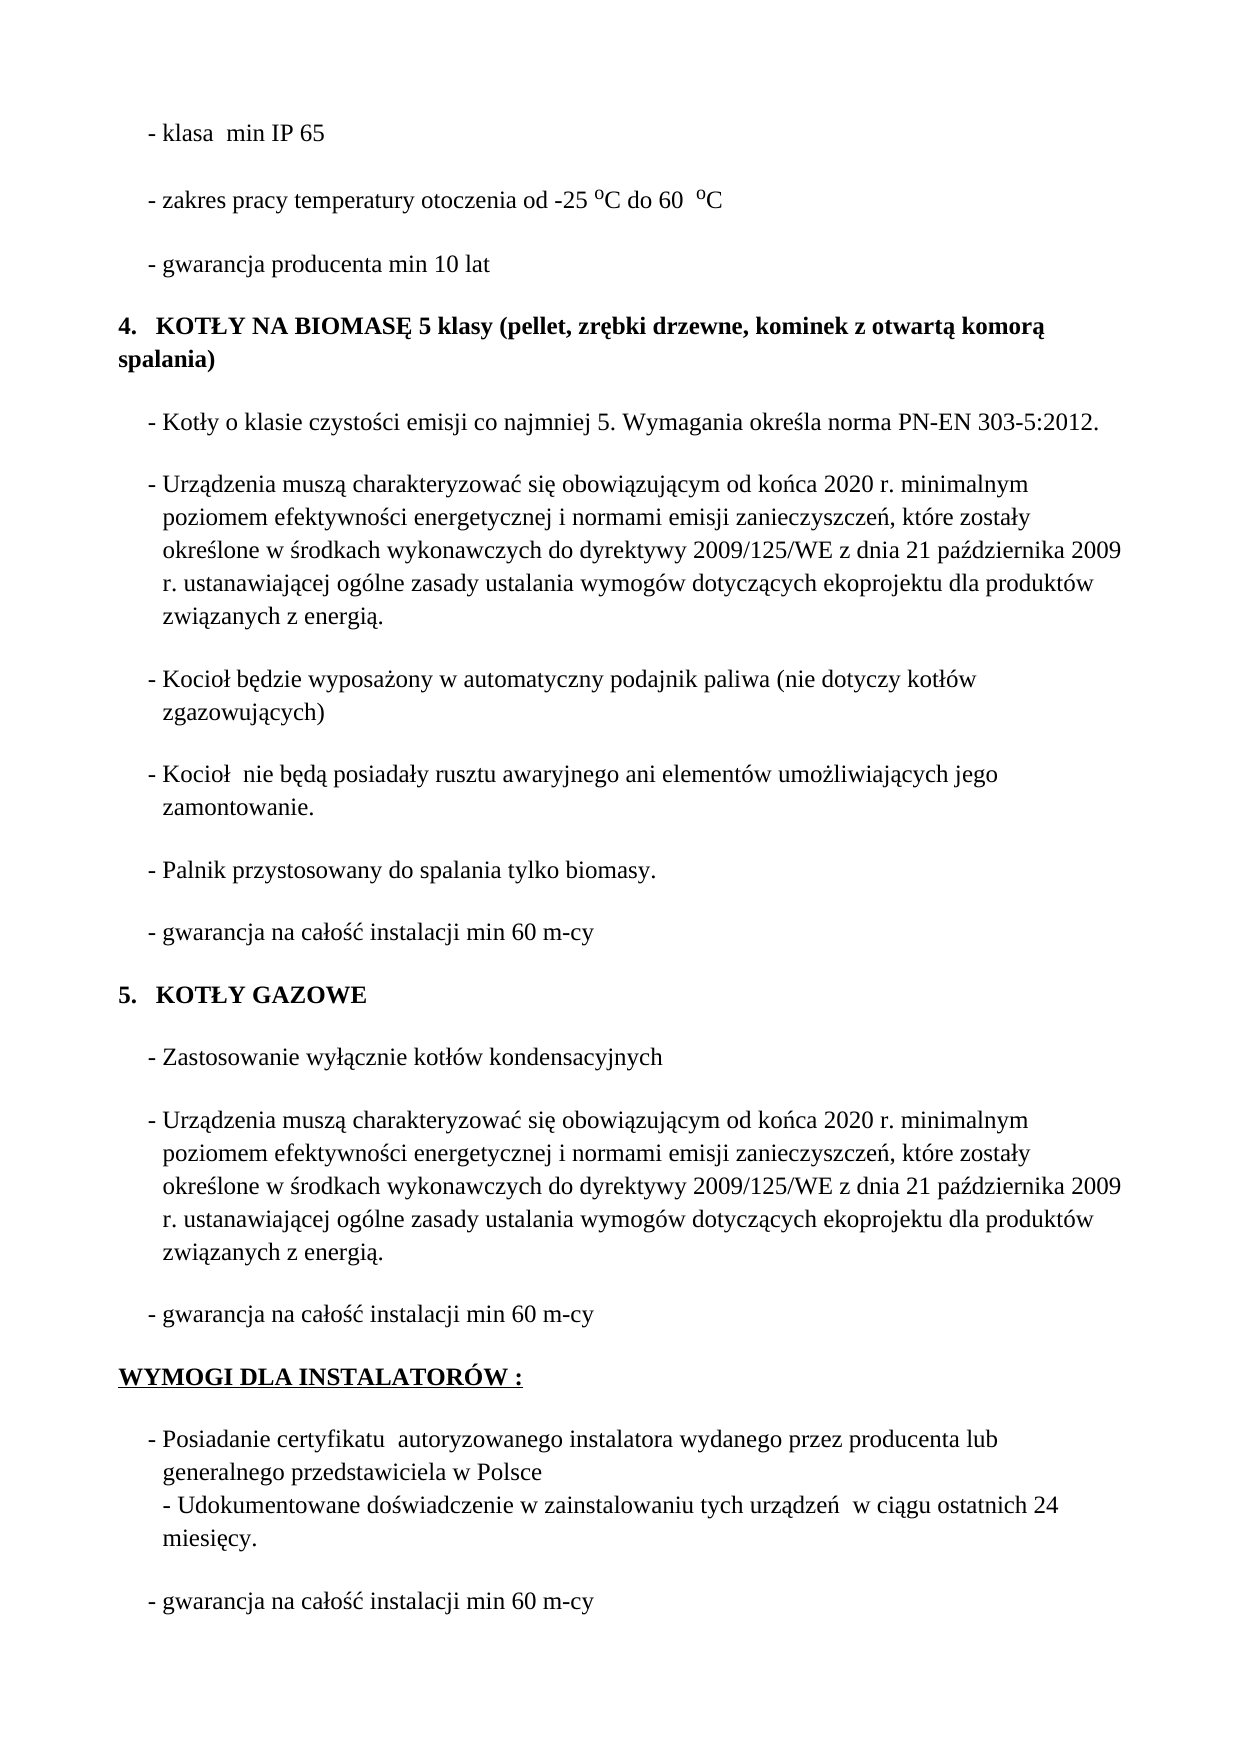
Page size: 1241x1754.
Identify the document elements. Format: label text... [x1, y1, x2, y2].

text - gwarancja producenta min 10 lat [148, 249, 1122, 277]
text - gwarancja na całość instalacji min 60 m-cy [148, 917, 1122, 946]
text - zakres pracy temperatury otoczenia od -25 oC do 60 oC [148, 181, 1122, 214]
text - Urządzenia muszą charakteryzować się obowiązującym od końca 2020 r. minimalnym poziomem efektywności energetycznej i normami emisji zanieczyszczeń, które zostały określone w środkach wykonawczych do dyrektywy 2009/125/WE z dnia 21 października 2009 r. ustanawiającej ogólne zasady ustalania wymogów dotyczących ekoprojektu dla produktów związanych z energią. [148, 469, 1122, 630]
text - gwarancja na całość instalacji min 60 m-cy [148, 1299, 1122, 1328]
text - Zastosowanie wyłącznie kotłów kondensacyjnych [148, 1042, 1122, 1071]
text - Kocioł będzie wyposażony w automatyczny podajnik paliwa (nie dotyczy kotłów zgazowujących) [148, 664, 1122, 726]
text WYMOGI DLA INSTALATORÓW : [118, 1362, 1122, 1391]
text - klasa min IP 65 [148, 118, 1122, 147]
text - gwarancja na całość instalacji min 60 m-cy [148, 1586, 1122, 1615]
text 5. KOTŁY GAZOWE [118, 980, 1122, 1008]
text - Palnik przystosowany do spalania tylko biomasy. [148, 855, 1122, 883]
text 4. KOTŁY NA BIOMASĘ 5 klasy (pellet, zrębki drzewne, kominek z otwartą komorą spalania) [118, 311, 1122, 373]
text - Kotły o klasie czystości emisji co najmniej 5. Wymagania określa norma PN-EN 303-5:2012. [148, 407, 1122, 435]
text - Kocioł nie będą posiadały rusztu awaryjnego ani elementów umożliwiających jego zamontowanie. [148, 759, 1122, 821]
text - Posiadanie certyfikatu autoryzowanego instalatora wydanego przez producenta lub generalnego przedstawiciela w Polsce - Udokumentowane doświadczenie w zainstalowaniu tych urządzeń w ciągu ostatnich 24 miesięcy. [148, 1424, 1122, 1552]
text - Urządzenia muszą charakteryzować się obowiązującym od końca 2020 r. minimalnym poziomem efektywności energetycznej i normami emisji zanieczyszczeń, które zostały określone w środkach wykonawczych do dyrektywy 2009/125/WE z dnia 21 października 2009 r. ustanawiającej ogólne zasady ustalania wymogów dotyczących ekoprojektu dla produktów związanych z energią. [148, 1105, 1122, 1266]
